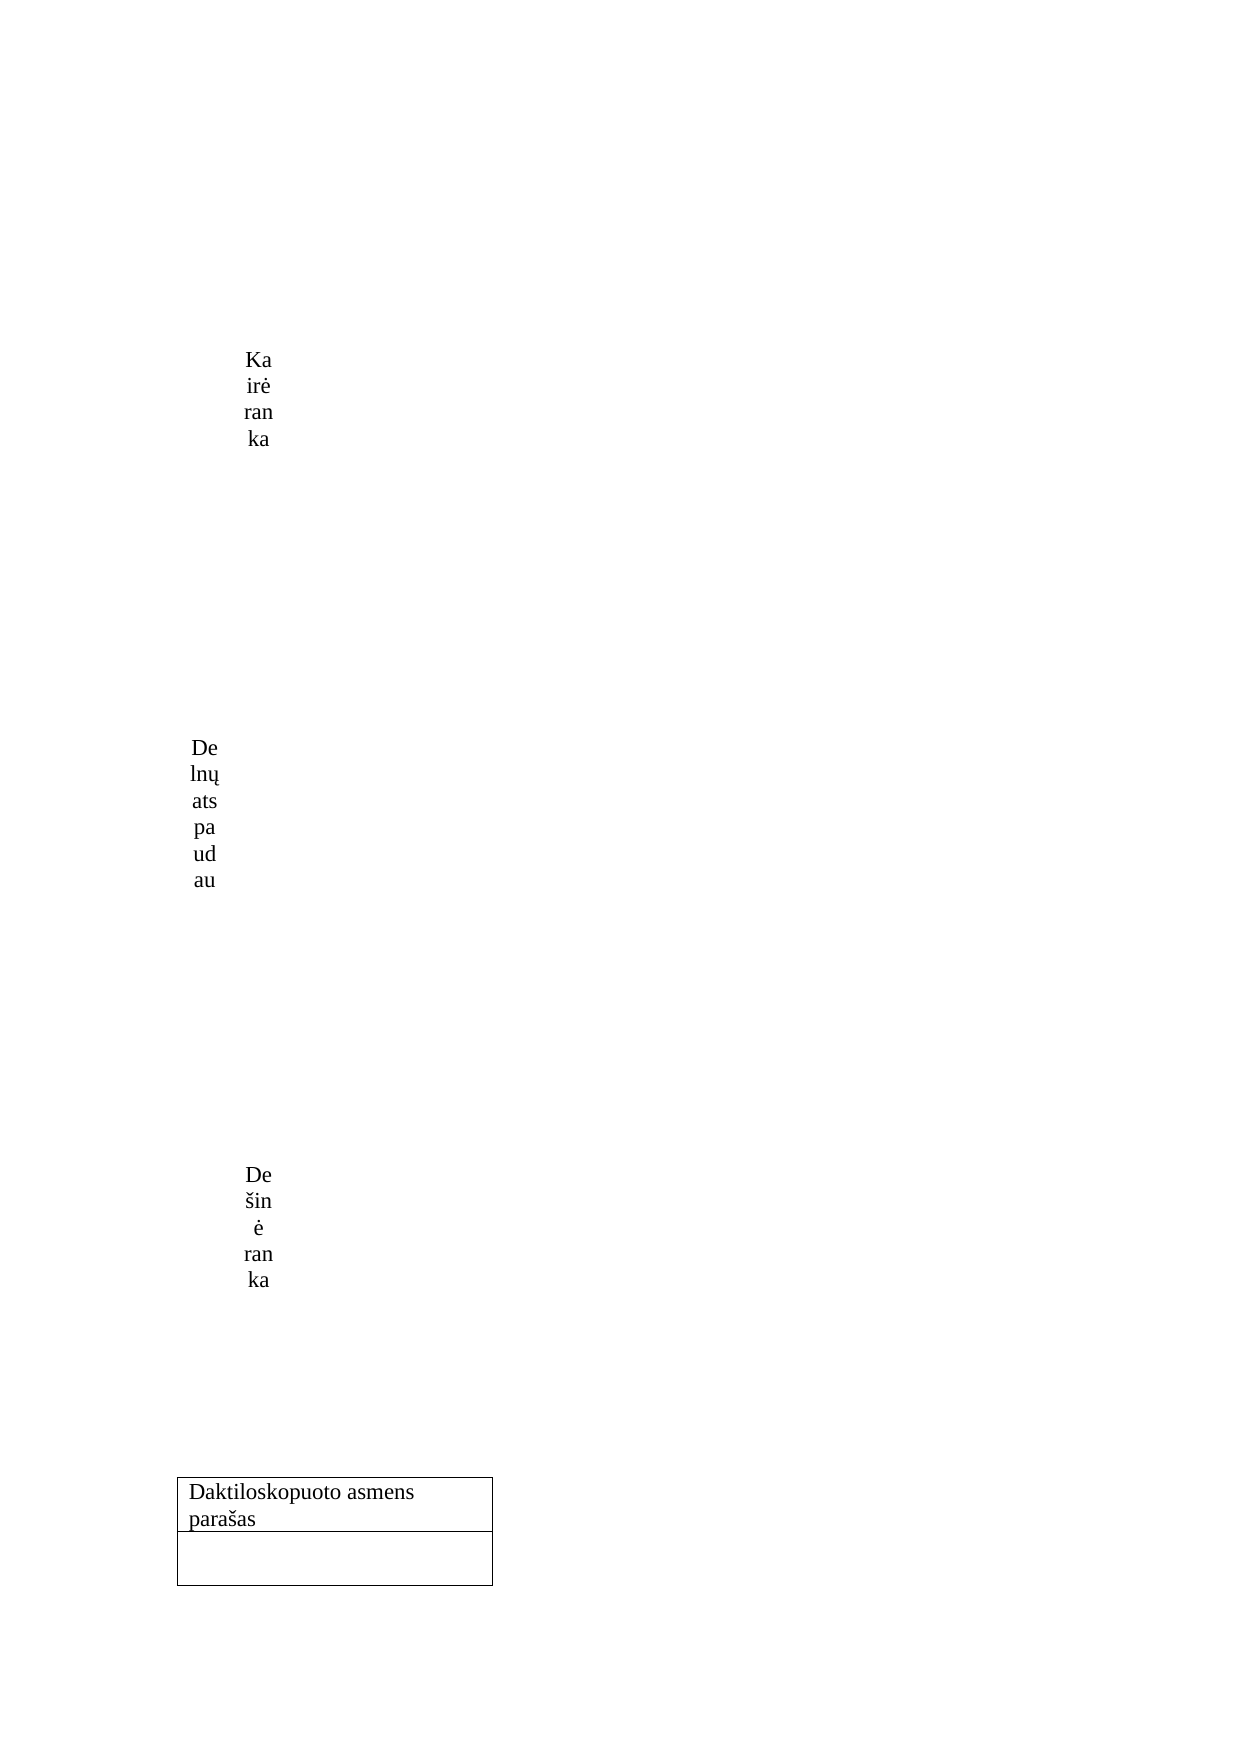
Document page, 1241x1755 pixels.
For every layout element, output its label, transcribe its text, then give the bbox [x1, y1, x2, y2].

table_cell Delnų atspaudau [177, 650, 232, 977]
table_header Kairė ranka [232, 147, 285, 650]
table_cell [1142, 650, 1147, 977]
table_cell [232, 650, 285, 977]
table_cell [285, 977, 1142, 1477]
table_header [177, 147, 232, 650]
table_cell [177, 977, 232, 1477]
table_cell [493, 1477, 1147, 1531]
table_cell [178, 1532, 492, 1585]
table_cell Dešinė ranka [232, 977, 285, 1477]
table_header [1142, 147, 1147, 650]
table_cell [285, 650, 1142, 977]
table_header [285, 147, 1142, 650]
table_cell Daktiloskopuoto asmens parašas [178, 1478, 492, 1531]
table_cell [493, 1531, 1147, 1585]
table_cell [1142, 977, 1147, 1477]
